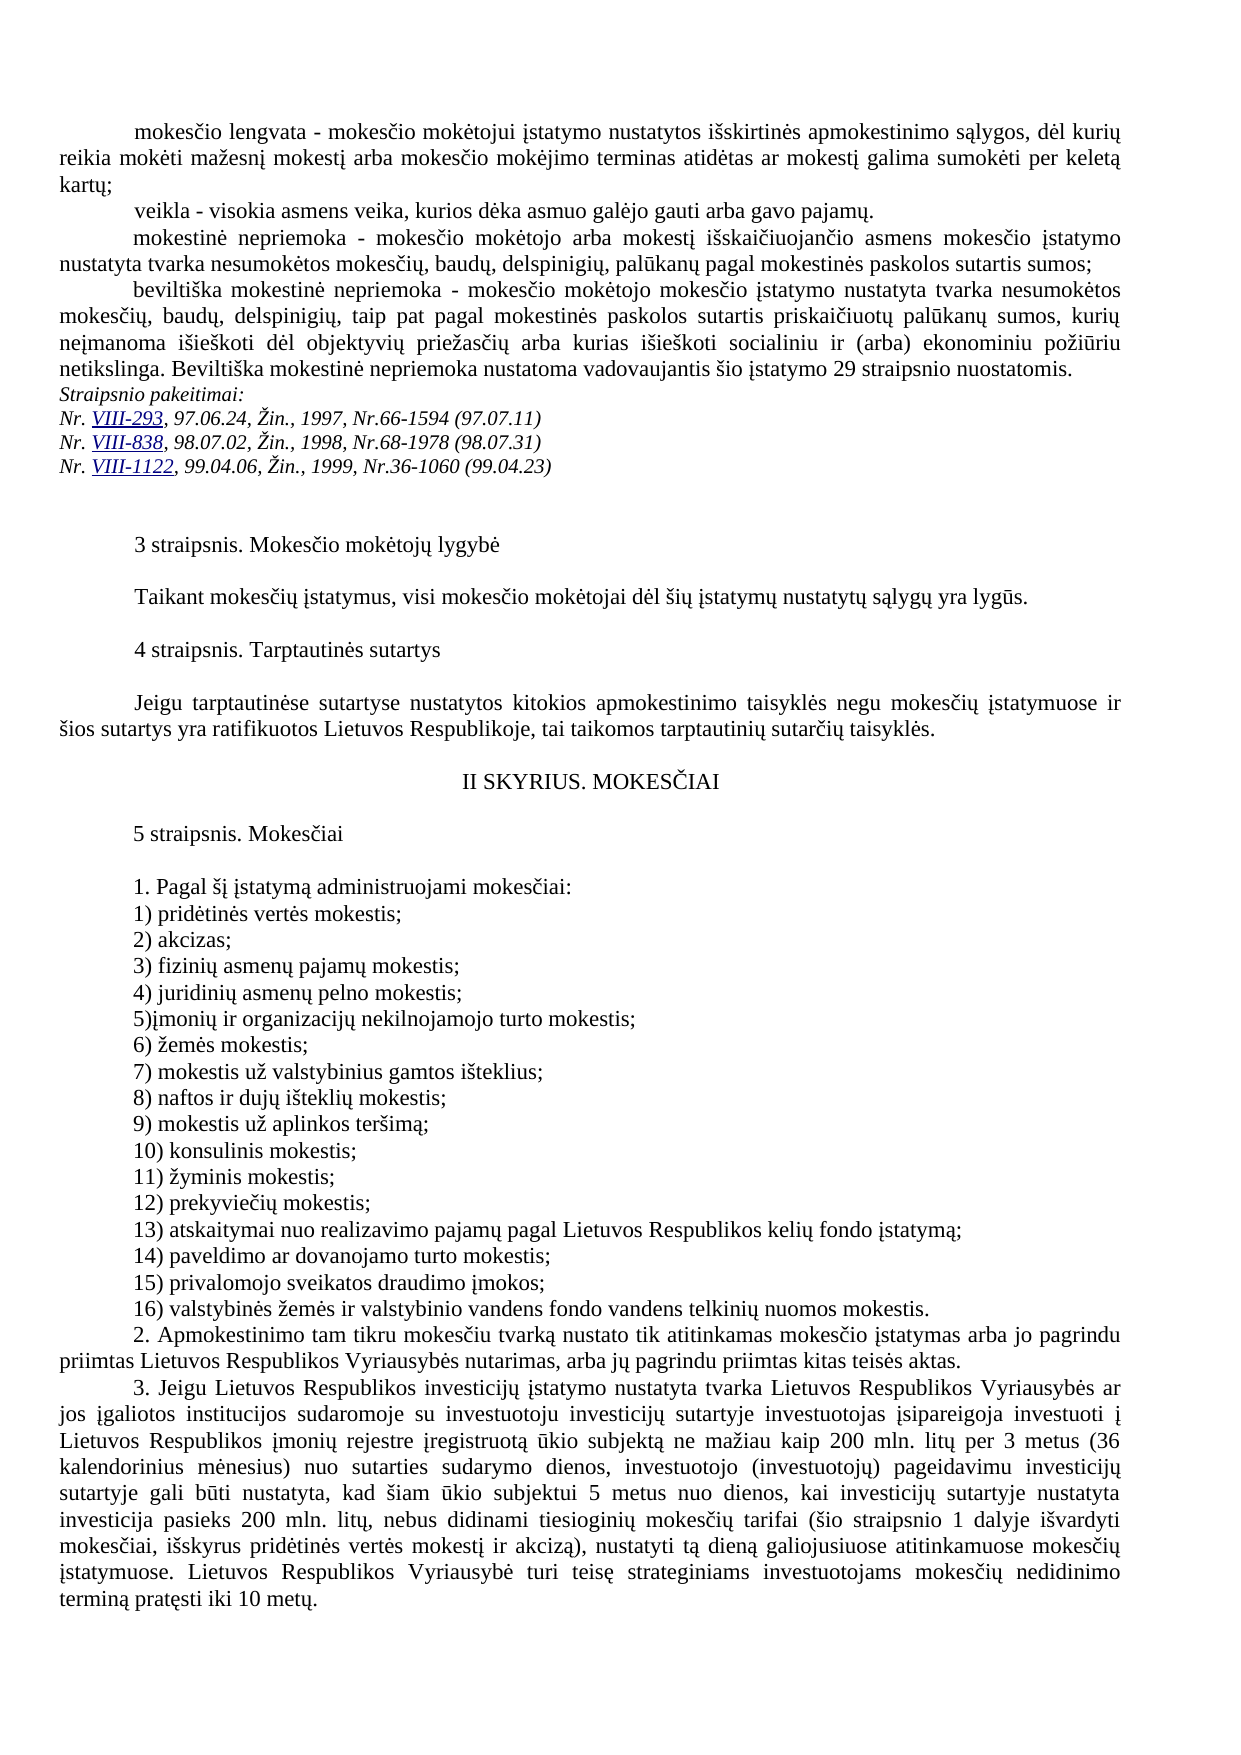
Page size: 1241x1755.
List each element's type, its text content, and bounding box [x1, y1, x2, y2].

text 5 straipsnis. Mokesčiai [59, 821, 1122, 847]
text Jeigu tarptautinėse sutartyse nustatytos kitokios apmokestinimo taisyklės negu mokesčių įstatymuose ir šios sutartys yra ratifikuotos Lietuvos Respublikoje, tai taikomos tarptautinių sutarčių taisyklės. [59, 689, 1122, 741]
text Nr. VIII-838, 98.07.02, Žin., 1998, Nr.68-1978 (98.07.31) [59, 430, 1122, 454]
text 5)įmonių ir organizacijų nekilnojamojo turto mokestis; [59, 1005, 1122, 1031]
text 1. Pagal šį įstatymą administruojami mokesčiai: [59, 873, 1122, 899]
subtitle II SKYRIUS. MOKESČIAI [59, 768, 1122, 794]
text Taikant mokesčių įstatymus, visi mokesčio mokėtojai dėl šių įstatymų nustatytų sąlygų yra lygūs. [59, 583, 1122, 610]
text 2. Apmokestinimo tam tikru mokesčiu tvarką nustato tik atitinkamas mokesčio įstatymas arba jo pagrindu priimtas Lietuvos Respublikos Vyriausybės nutarimas, arba jų pagrindu priimtas kitas teisės aktas. [59, 1321, 1122, 1374]
text Nr. VIII-293, 97.06.24, Žin., 1997, Nr.66-1594 (97.07.11) [59, 406, 1122, 430]
text 15) privalomojo sveikatos draudimo įmokos; [59, 1268, 1122, 1295]
text Straipsnio pakeitimai: [59, 382, 1122, 406]
text 2) akcizas; [59, 926, 1122, 952]
text Nr. VIII-1122, 99.04.06, Žin., 1999, Nr.36-1060 (99.04.23) [59, 454, 1122, 478]
text mokestinė nepriemoka - mokesčio mokėtojo arba mokestį išskaičiuojančio asmens mokesčio įstatymo nustatyta tvarka nesumokėtos mokesčių, baudų, delspinigių, palūkanų pagal mokestinės paskolos sutartis sumos; [59, 223, 1122, 276]
text 13) atskaitymai nuo realizavimo pajamų pagal Lietuvos Respublikos kelių fondo įstatymą; [59, 1216, 1122, 1242]
text 3) fizinių asmenų pajamų mokestis; [59, 952, 1122, 979]
text 10) konsulinis mokestis; [59, 1137, 1122, 1163]
text mokesčio lengvata - mokesčio mokėtojui įstatymo nustatytos išskirtinės apmokestinimo sąlygos, dėl kurių reikia mokėti mažesnį mokestį arba mokesčio mokėjimo terminas atidėtas ar mokestį galima sumokėti per keletą kartų; [59, 118, 1122, 197]
text beviltiška mokestinė nepriemoka - mokesčio mokėtojo mokesčio įstatymo nustatyta tvarka nesumokėtos mokesčių, baudų, delspinigių, taip pat pagal mokestinės paskolos sutartis priskaičiuotų palūkanų sumos, kurių neįmanoma išieškoti dėl objektyvių priežasčių arba kurias išieškoti socialiniu ir (arba) ekonominiu požiūriu netikslinga. Beviltiška mokestinė nepriemoka nustatoma vadovaujantis šio įstatymo 29 straipsnio nuostatomis. [59, 276, 1122, 382]
text 14) paveldimo ar dovanojamo turto mokestis; [59, 1242, 1122, 1268]
text 1) pridėtinės vertės mokestis; [59, 899, 1122, 926]
text 3 straipsnis. Mokesčio mokėtojų lygybė [59, 531, 1122, 557]
text 7) mokestis už valstybinius gamtos išteklius; [59, 1058, 1122, 1084]
text 8) naftos ir dujų išteklių mokestis; [59, 1084, 1122, 1110]
text 16) valstybinės žemės ir valstybinio vandens fondo vandens telkinių nuomos mokestis. [59, 1295, 1122, 1321]
text 3. Jeigu Lietuvos Respublikos investicijų įstatymo nustatyta tvarka Lietuvos Respublikos Vyriausybės ar jos įgaliotos institucijos sudaromoje su investuotoju investicijų sutartyje investuotojas įsipareigoja investuoti į Lietuvos Respublikos įmonių rejestre įregistruotą ūkio subjektą ne mažiau kaip 200 mln. litų per 3 metus (36 kalendorinius mėnesius) nuo sutarties sudarymo dienos, investuotojo (investuotojų) pageidavimu investicijų sutartyje gali būti nustatyta, kad šiam ūkio subjektui 5 metus nuo dienos, kai investicijų sutartyje nustatyta investicija pasieks 200 mln. litų, nebus didinami tiesioginių mokesčių tarifai (šio straipsnio 1 dalyje išvardyti mokesčiai, išskyrus pridėtinės vertės mokestį ir akcizą), nustatyti tą dieną galiojusiuose atitinkamuose mokesčių įstatymuose. Lietuvos Respublikos Vyriausybė turi teisę strateginiams investuotojams mokesčių nedidinimo terminą pratęsti iki 10 metų. [59, 1374, 1122, 1611]
text 12) prekyviečių mokestis; [59, 1189, 1122, 1216]
text veikla - visokia asmens veika, kurios dėka asmuo galėjo gauti arba gavo pajamų. [59, 197, 1122, 223]
text 11) žyminis mokestis; [59, 1163, 1122, 1189]
text 4 straipsnis. Tarptautinės sutartys [59, 636, 1122, 662]
text 6) žemės mokestis; [59, 1031, 1122, 1058]
text 9) mokestis už aplinkos teršimą; [59, 1110, 1122, 1137]
text 4) juridinių asmenų pelno mokestis; [59, 979, 1122, 1005]
